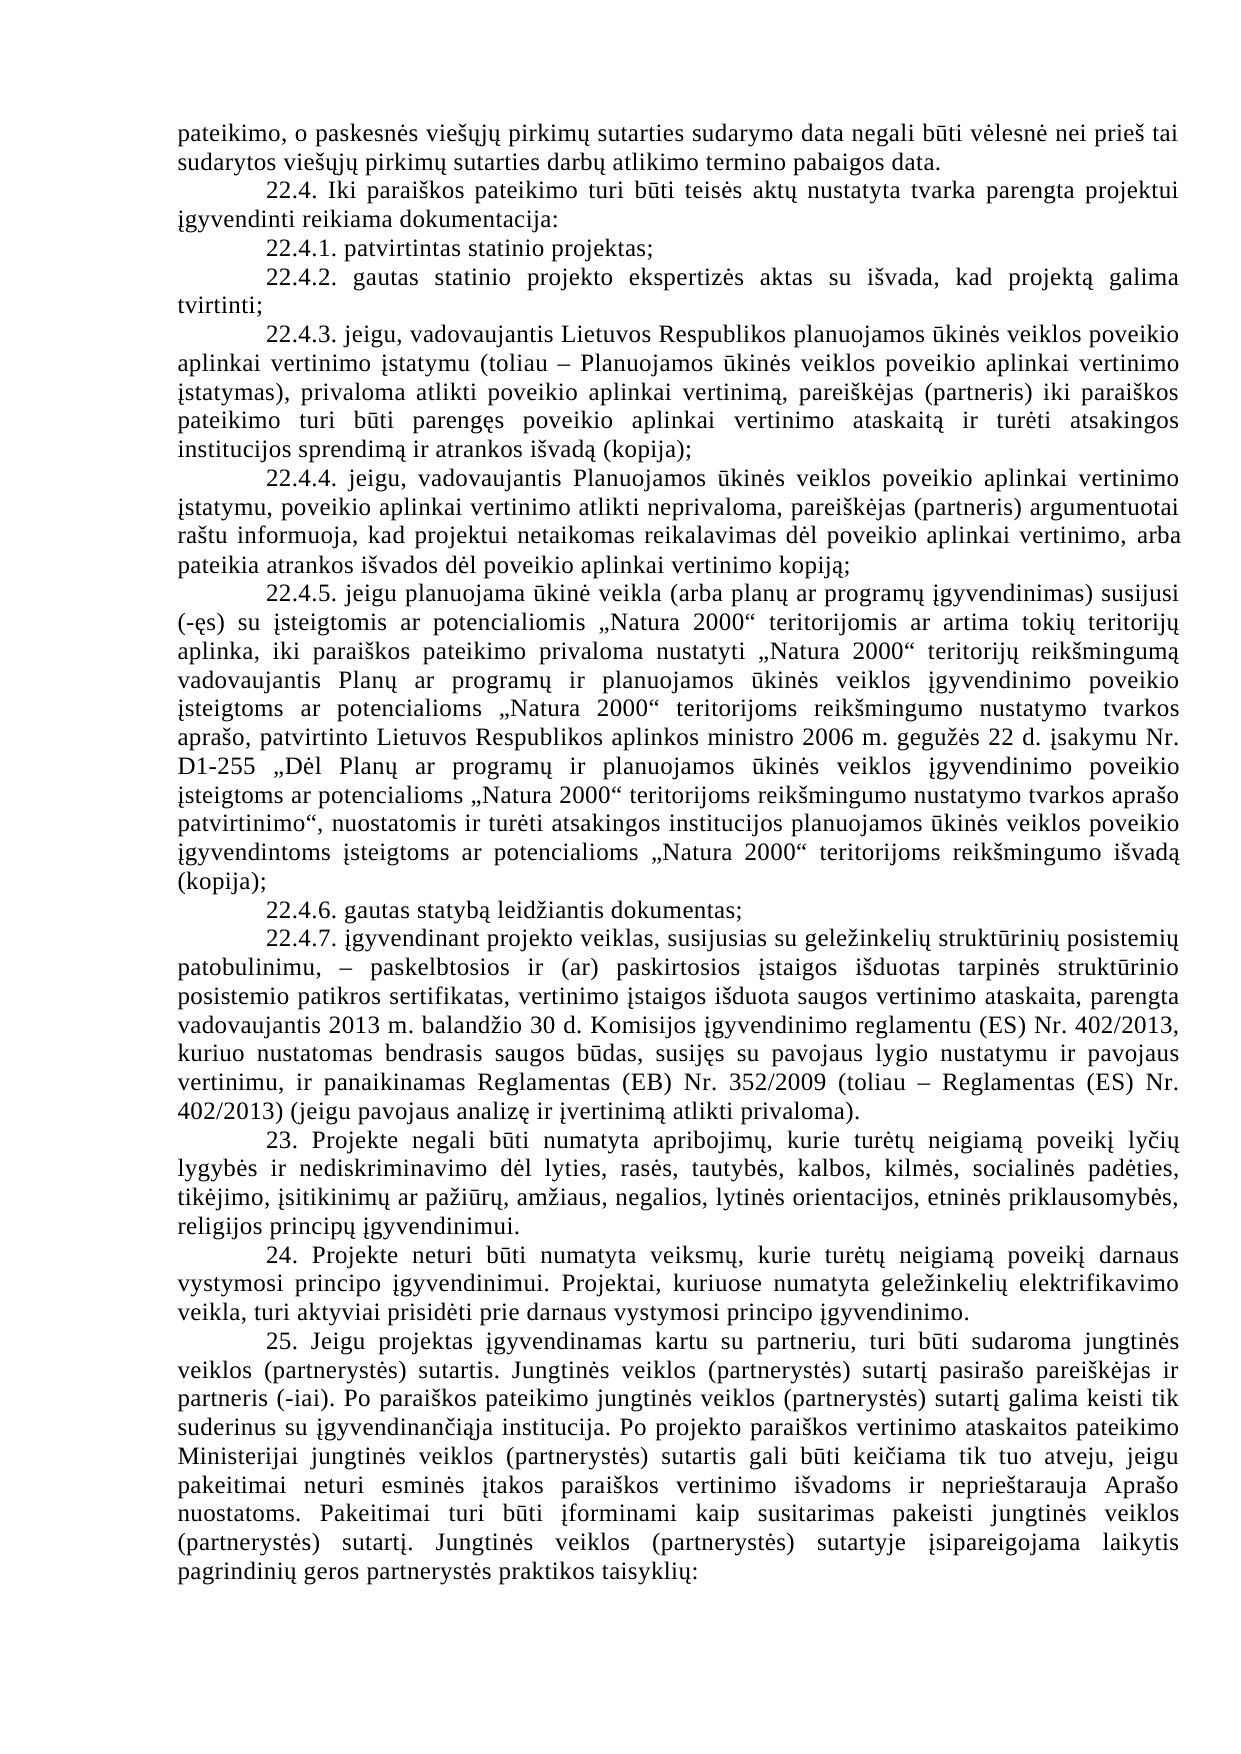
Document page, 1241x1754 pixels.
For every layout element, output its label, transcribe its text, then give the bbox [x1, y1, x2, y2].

text 24. Projekte neturi būti numatyta veiksmų, kurie turėtų neigiamą poveikį darnaus vystymosi principo įgyvendinimui. Projektai, kuriuose numatyta geležinkelių elektrifikavimo veikla, turi aktyviai prisidėti prie darnaus vystymosi principo įgyvendinimo. [177, 1240, 1181, 1326]
text 22.4.1. patvirtintas statinio projektas; [177, 233, 1181, 262]
text 22.4.3. jeigu, vadovaujantis Lietuvos Respublikos planuojamos ūkinės veiklos poveikio aplinkai vertinimo įstatymu (toliau – Planuojamos ūkinės veiklos poveikio aplinkai vertinimo įstatymas), privaloma atlikti poveikio aplinkai vertinimą, pareiškėjas (partneris) iki paraiškos pateikimo turi būti parengęs poveikio aplinkai vertinimo ataskaitą ir turėti atsakingos institucijos sprendimą ir atrankos išvadą (kopija); [177, 319, 1181, 463]
text 23. Projekte negali būti numatyta apribojimų, kurie turėtų neigiamą poveikį lyčių lygybės ir nediskriminavimo dėl lyties, rasės, tautybės, kalbos, kilmės, socialinės padėties, tikėjimo, įsitikinimų ar pažiūrų, amžiaus, negalios, lytinės orientacijos, etninės priklausomybės, religijos principų įgyvendinimui. [177, 1125, 1181, 1240]
text 22.4.5. jeigu planuojama ūkinė veikla (arba planų ar programų įgyvendinimas) susijusi (-ęs) su įsteigtomis ar potencialiomis „Natura 2000“ teritorijomis ar artima tokių teritorijų aplinka, iki paraiškos pateikimo privaloma nustatyti „Natura 2000“ teritorijų reikšmingumą vadovaujantis Planų ar programų ir planuojamos ūkinės veiklos įgyvendinimo poveikio įsteigtoms ar potencialioms „Natura 2000“ teritorijoms reikšmingumo nustatymo tvarkos aprašo, patvirtinto Lietuvos Respublikos aplinkos ministro 2006 m. gegužės 22 d. įsakymu Nr. D1-255 „Dėl Planų ar programų ir planuojamos ūkinės veiklos įgyvendinimo poveikio įsteigtoms ar potencialioms „Natura 2000“ teritorijoms reikšmingumo nustatymo tvarkos aprašo patvirtinimo“, nuostatomis ir turėti atsakingos institucijos planuojamos ūkinės veiklos poveikio įgyvendintoms įsteigtoms ar potencialioms „Natura 2000“ teritorijoms reikšmingumo išvadą (kopija); [177, 578, 1181, 895]
text pateikimo, o paskesnės viešųjų pirkimų sutarties sudarymo data negali būti vėlesnė nei prieš tai sudarytos viešųjų pirkimų sutarties darbų atlikimo termino pabaigos data. [177, 118, 1181, 176]
text 22.4.6. gautas statybą leidžiantis dokumentas; [177, 895, 1181, 923]
text 22.4.4. jeigu, vadovaujantis Planuojamos ūkinės veiklos poveikio aplinkai vertinimo įstatymu, poveikio aplinkai vertinimo atlikti neprivaloma, pareiškėjas (partneris) argumentuotai raštu informuoja, kad projektui netaikomas reikalavimas dėl poveikio aplinkai vertinimo, arba pateikia atrankos išvados dėl poveikio aplinkai vertinimo kopiją; [177, 463, 1181, 578]
text 25. Jeigu projektas įgyvendinamas kartu su partneriu, turi būti sudaroma jungtinės veiklos (partnerystės) sutartis. Jungtinės veiklos (partnerystės) sutartį pasirašo pareiškėjas ir partneris (-iai). Po paraiškos pateikimo jungtinės veiklos (partnerystės) sutartį galima keisti tik suderinus su įgyvendinančiąja institucija. Po projekto paraiškos vertinimo ataskaitos pateikimo Ministerijai jungtinės veiklos (partnerystės) sutartis gali būti keičiama tik tuo atveju, jeigu pakeitimai neturi esminės įtakos paraiškos vertinimo išvadoms ir neprieštarauja Aprašo nuostatoms. Pakeitimai turi būti įforminami kaip susitarimas pakeisti jungtinės veiklos (partnerystės) sutartį. Jungtinės veiklos (partnerystės) sutartyje įsipareigojama laikytis pagrindinių geros partnerystės praktikos taisyklių: [177, 1326, 1181, 1585]
text 22.4. Iki paraiškos pateikimo turi būti teisės aktų nustatyta tvarka parengta projektui įgyvendinti reikiama dokumentacija: [177, 176, 1181, 233]
text 22.4.7. įgyvendinant projekto veiklas, susijusias su geležinkelių struktūrinių posistemių patobulinimu, – paskelbtosios ir (ar) paskirtosios įstaigos išduotas tarpinės struktūrinio posistemio patikros sertifikatas, vertinimo įstaigos išduota saugos vertinimo ataskaita, parengta vadovaujantis 2013 m. balandžio 30 d. Komisijos įgyvendinimo reglamentu (ES) Nr. 402/2013, kuriuo nustatomas bendrasis saugos būdas, susijęs su pavojaus lygio nustatymu ir pavojaus vertinimu, ir panaikinamas Reglamentas (EB) Nr. 352/2009 (toliau – Reglamentas (ES) Nr. 402/2013) (jeigu pavojaus analizę ir įvertinimą atlikti privaloma). [177, 923, 1181, 1125]
text 22.4.2. gautas statinio projekto ekspertizės aktas su išvada, kad projektą galima tvirtinti; [177, 262, 1181, 319]
